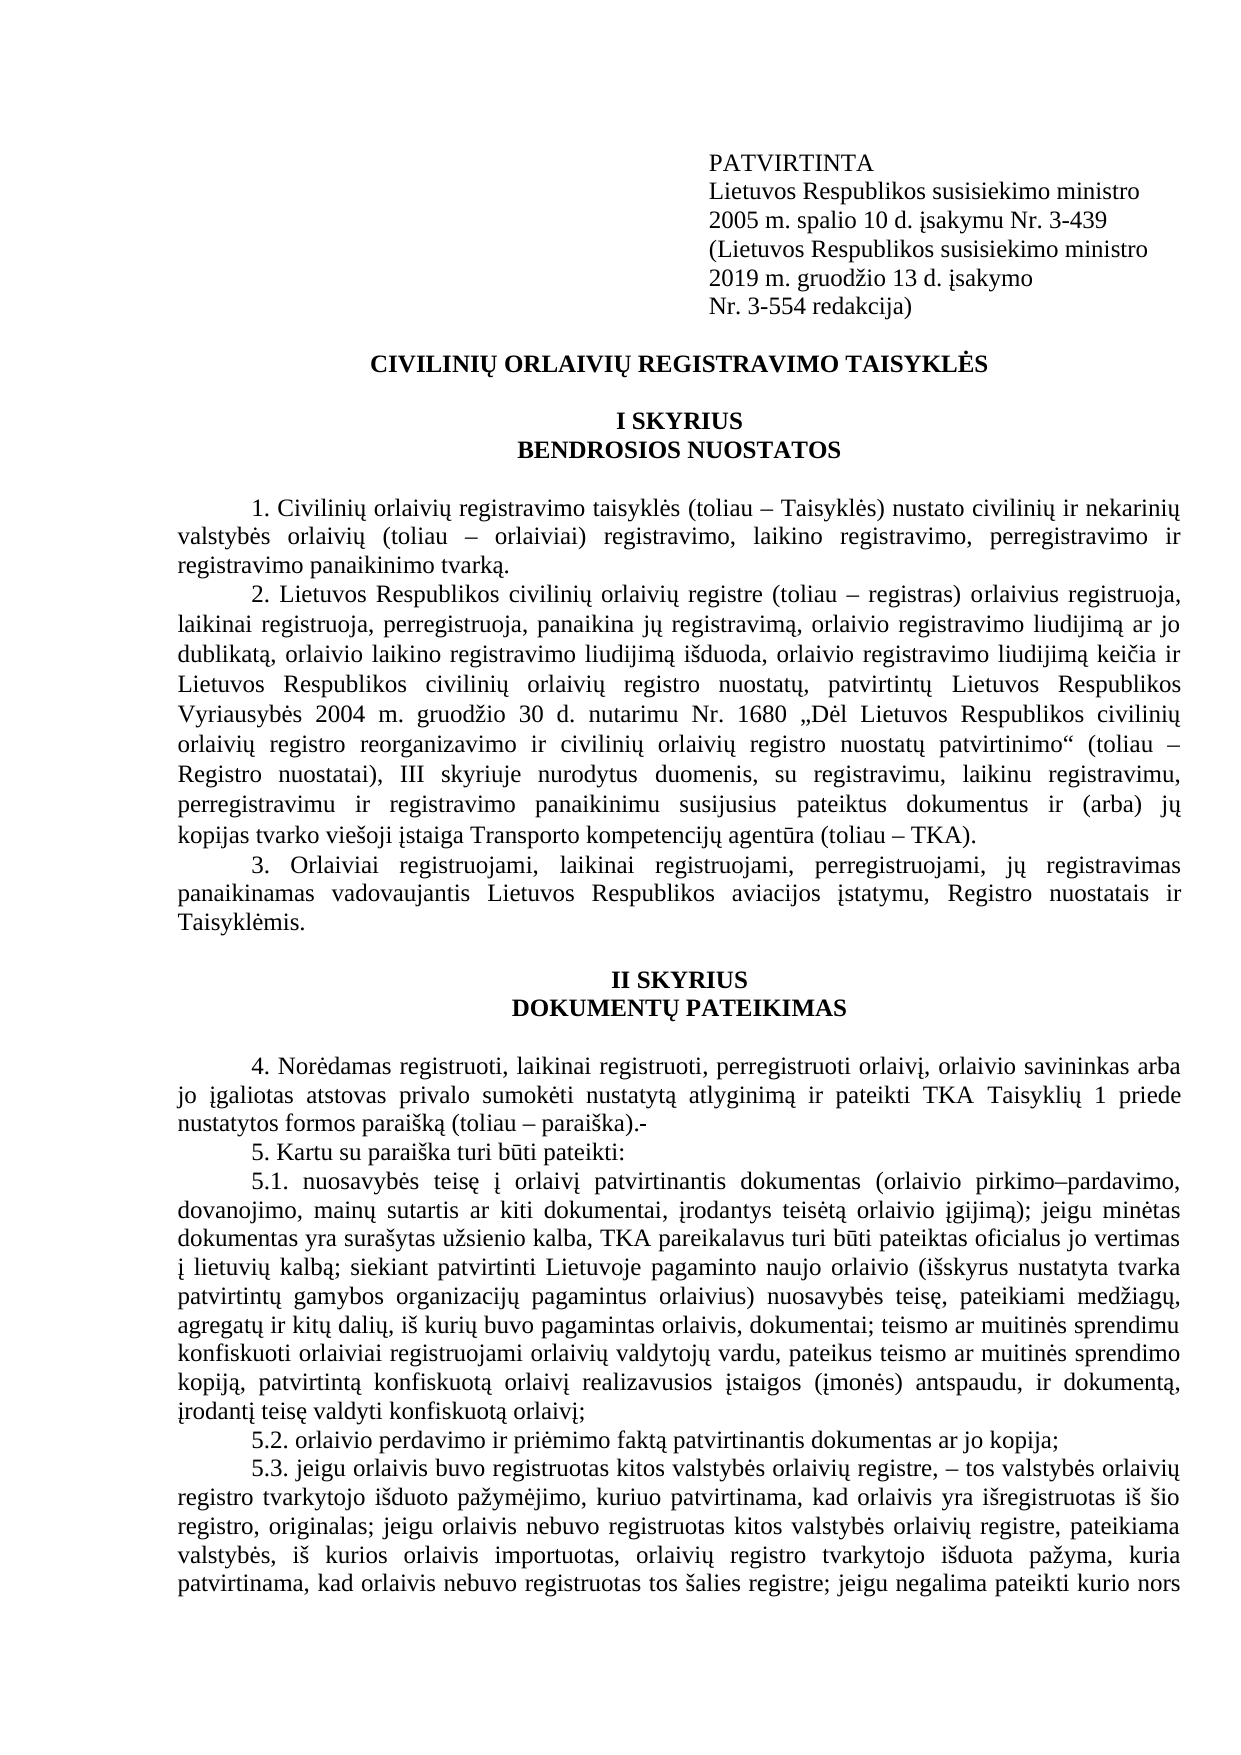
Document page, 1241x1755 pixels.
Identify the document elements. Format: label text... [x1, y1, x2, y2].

text 5. Kartu su paraiška turi būti pateikti: [177, 1137, 1181, 1166]
text CIVILINIŲ ORLAIVIŲ REGISTRAVIMO TAISYKLĖS [177, 349, 1181, 378]
text 1. Civilinių orlaivių registravimo taisyklės (toliau – Taisyklės) nustato civilinių ir nekarinių valstybės orlaivių (toliau – orlaiviai) registravimo, laikino registravimo, perregistravimo ir registravimo panaikinimo tvarką. [177, 493, 1181, 579]
text Lietuvos Respublikos susisiekimo ministro [177, 176, 1181, 205]
text Nr. 3-554 redakcija) [177, 291, 1181, 320]
text 2. Lietuvos Respublikos civilinių orlaivių registre (toliau – registras) orlaivius registruoja, laikinai registruoja, perregistruoja, panaikina jų registravimą, orlaivio registravimo liudijimą ar jo dublikatą, orlaivio laikino registravimo liudijimą išduoda, orlaivio registravimo liudijimą keičia ir Lietuvos Respublikos civilinių orlaivių registro nuostatų, patvirtintų Lietuvos Respublikos Vyriausybės 2004 m. gruodžio 30 d. nutarimu Nr. 1680 „Dėl Lietuvos Respublikos civilinių orlaivių registro reorganizavimo ir civilinių orlaivių registro nuostatų patvirtinimo“ (toliau – Registro nuostatai), III skyriuje nurodytus duomenis, su registravimu, laikinu registravimu, perregistravimu ir registravimo panaikinimu susijusius pateiktus dokumentus ir (arba) jų kopijas tvarko viešoji įstaiga Transporto kompetencijų agentūra (toliau – TKA). [177, 579, 1181, 848]
text PATVIRTINTA [709, 148, 1181, 176]
text BENDROSIOS NUOSTATOS [177, 435, 1181, 464]
text I SKYRIUS [177, 406, 1181, 435]
text 2019 m. gruodžio 13 d. įsakymo [177, 263, 1181, 291]
text 5.3. jeigu orlaivis buvo registruotas kitos valstybės orlaivių registre, – tos valstybės orlaivių registro tvarkytojo išduoto pažymėjimo, kuriuo patvirtinama, kad orlaivis yra išregistruotas iš šio registro, originalas; jeigu orlaivis nebuvo registruotas kitos valstybės orlaivių registre, pateikiama valstybės, iš kurios orlaivis importuotas, orlaivių registro tvarkytojo išduota pažyma, kuria patvirtinama, kad orlaivis nebuvo registruotas tos šalies registre; jeigu negalima pateikti kurio nors [177, 1453, 1181, 1597]
text II SKYRIUS [177, 965, 1181, 993]
text DOKUMENTŲ PATEIKIMAS [177, 993, 1181, 1022]
text 5.2. orlaivio perdavimo ir priėmimo faktą patvirtinantis dokumentas ar jo kopija; [177, 1425, 1181, 1453]
text 5.1. nuosavybės teisę į orlaivį patvirtinantis dokumentas (orlaivio pirkimo–pardavimo, dovanojimo, mainų sutartis ar kiti dokumentai, įrodantys teisėtą orlaivio įgijimą); jeigu minėtas dokumentas yra surašytas užsienio kalba, TKA pareikalavus turi būti pateiktas oficialus jo vertimas į lietuvių kalbą; siekiant patvirtinti Lietuvoje pagaminto naujo orlaivio (išskyrus nustatyta tvarka patvirtintų gamybos organizacijų pagamintus orlaivius) nuosavybės teisę, pateikiami medžiagų, agregatų ir kitų dalių, iš kurių buvo pagamintas orlaivis, dokumentai; teismo ar muitinės sprendimu konfiskuoti orlaiviai registruojami orlaivių valdytojų vardu, pateikus teismo ar muitinės sprendimo kopiją, patvirtintą konfiskuotą orlaivį realizavusios įstaigos (įmonės) antspaudu, ir dokumentą, įrodantį teisę valdyti konfiskuotą orlaivį; [177, 1166, 1181, 1425]
text 3. Orlaiviai registruojami, laikinai registruojami, perregistruojami, jų registravimas panaikinamas vadovaujantis Lietuvos Respublikos aviacijos įstatymu, Registro nuostatais ir Taisyklėmis. [177, 850, 1181, 936]
text 4. Norėdamas registruoti, laikinai registruoti, perregistruoti orlaivį, orlaivio savininkas arba jo įgaliotas atstovas privalo sumokėti nustatytą atlyginimą ir pateikti TKA Taisyklių 1 priede nustatytos formos paraišką (toliau – paraiška). [177, 1051, 1181, 1137]
text 2005 m. spalio 10 d. įsakymu Nr. 3-439 [177, 205, 1181, 234]
text (Lietuvos Respublikos susisiekimo ministro [177, 234, 1181, 263]
